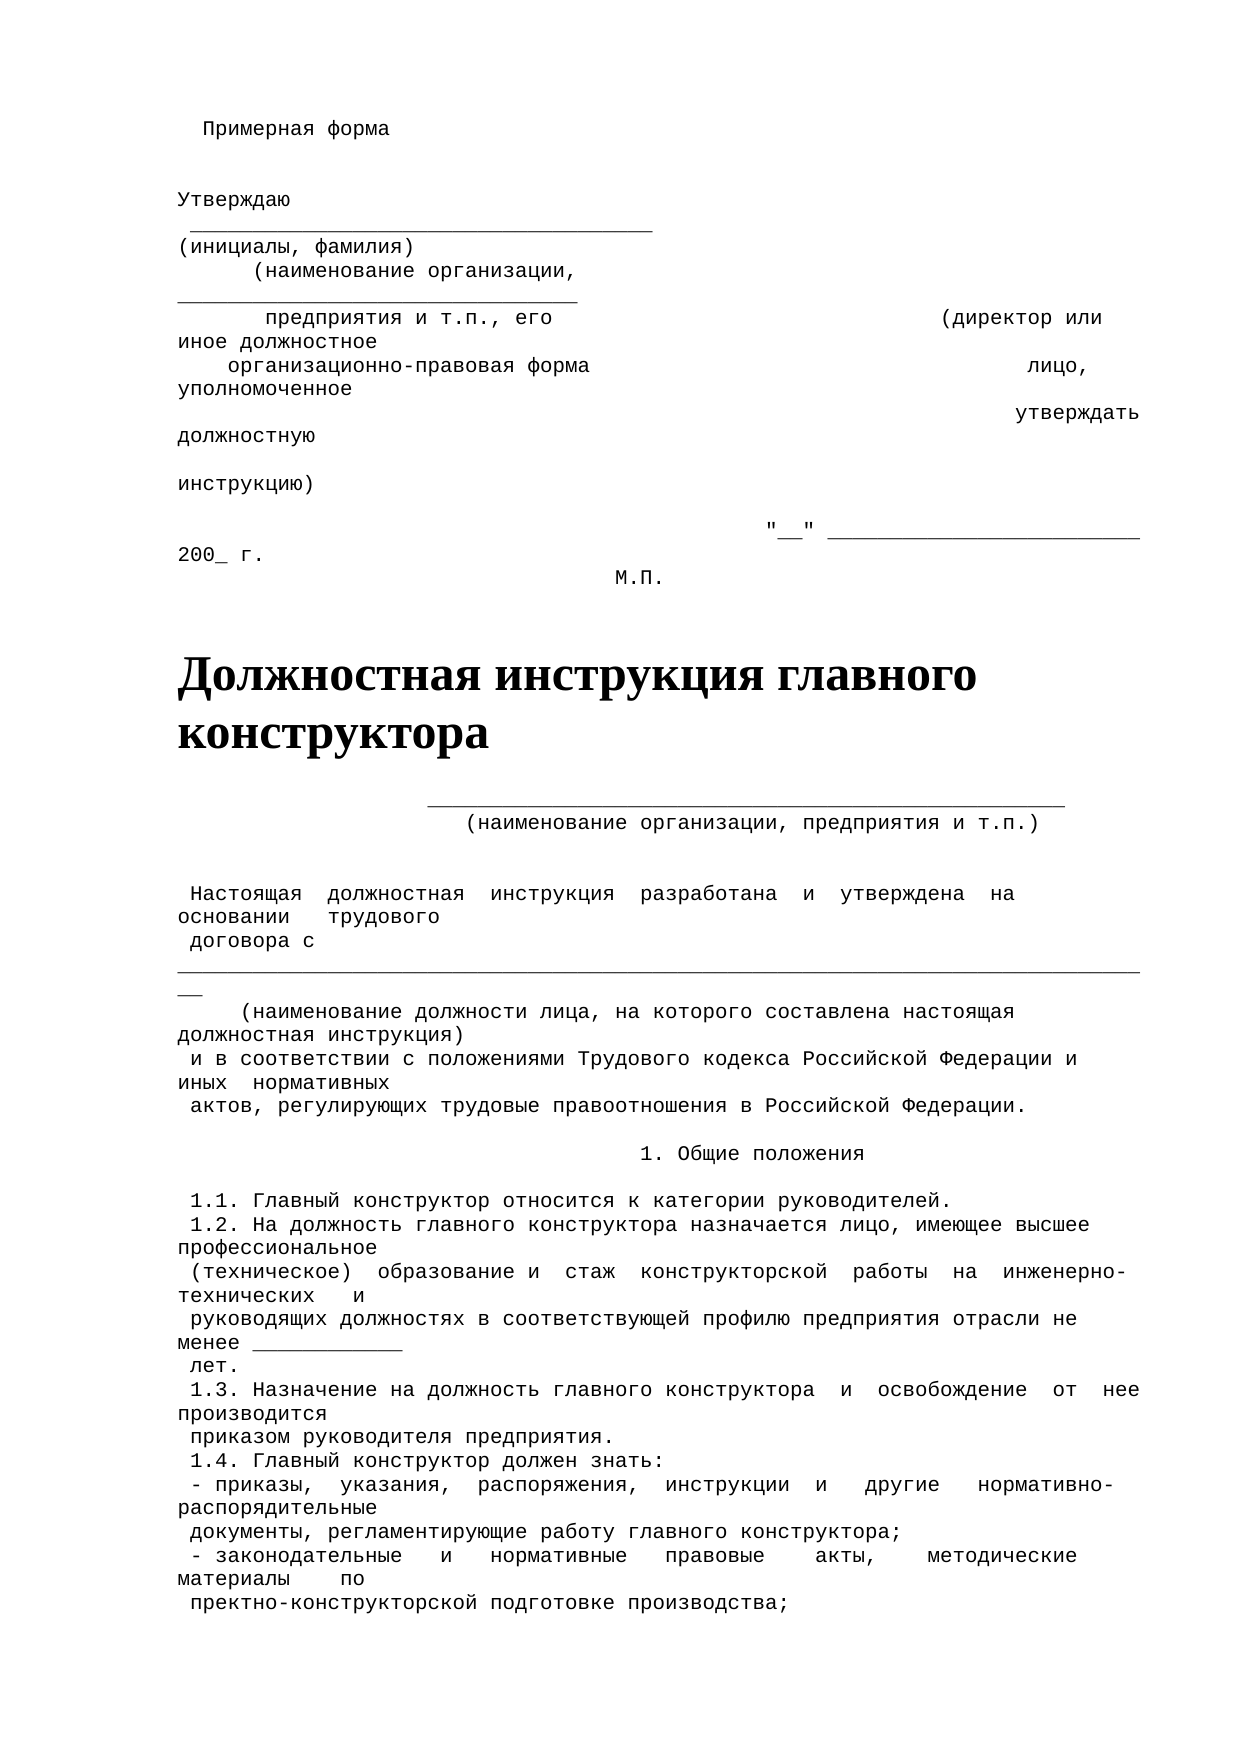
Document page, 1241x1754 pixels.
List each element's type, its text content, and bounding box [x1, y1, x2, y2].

text 1.4. Главный конструктор должен знать: [177, 1450, 1152, 1474]
text 1.3. Назначение на должность главного конструктора и освобождение от нее производится [177, 1379, 1152, 1426]
text 1. Общие положения [177, 1143, 1152, 1166]
text лет. [177, 1356, 1152, 1379]
text организационно-правовая форма лицо, уполномоченное [177, 354, 1152, 402]
text и в соответствии с положениями Трудового кодекса Российской Федерации и иных нормативных [177, 1048, 1152, 1095]
text (техническое) образование и стаж конструкторской работы на инженерно-технических и [177, 1261, 1152, 1308]
text предприятия и т.п., его (директор или иное должностное [177, 307, 1152, 354]
text руководящих должностях в соответствующей профилю предприятия отрасли не менее ____________ [177, 1308, 1152, 1356]
text Утверждаю [177, 165, 1152, 213]
text (наименование организации, ________________________________ [177, 260, 1152, 307]
text _____________________________________ (инициалы, фамилия) [177, 213, 1152, 260]
text Настоящая должностная инструкция разработана и утверждена на основании трудового [177, 883, 1152, 930]
text М.П. [177, 567, 1152, 591]
text ___________________________________________________ [177, 788, 1152, 812]
text - приказы, указания, распоряжения, инструкции и другие нормативно-распорядительные [177, 1474, 1152, 1521]
text (наименование должности лица, на которого составлена настоящая должностная инструкция) [177, 1001, 1152, 1048]
text утверждать должностную [177, 402, 1152, 449]
text 1.2. На должность главного конструктора назначается лицо, имеющее высшее профессиональное [177, 1214, 1152, 1261]
text (наименование организации, предприятия и т.п.) [177, 812, 1152, 835]
text документы, регламентирующие работу главного конструктора; [177, 1521, 1152, 1545]
text Должностная инструкция главного конструктора [177, 644, 1152, 759]
text договора с _______________________________________________________________________________ [177, 930, 1152, 1001]
text актов, регулирующих трудовые правоотношения в Российской Федерации. [177, 1095, 1152, 1119]
text приказом руководителя предприятия. [177, 1426, 1152, 1450]
text 1.1. Главный конструктор относится к категории руководителей. [177, 1190, 1152, 1214]
text пректно-конструкторской подготовке производства; [177, 1592, 1152, 1616]
text инструкцию) [177, 449, 1152, 496]
text "__" _________________________ 200_ г. [177, 520, 1152, 567]
text - законодательные и нормативные правовые акты, методические материалы по [177, 1545, 1152, 1592]
text Примерная форма [177, 118, 1152, 142]
